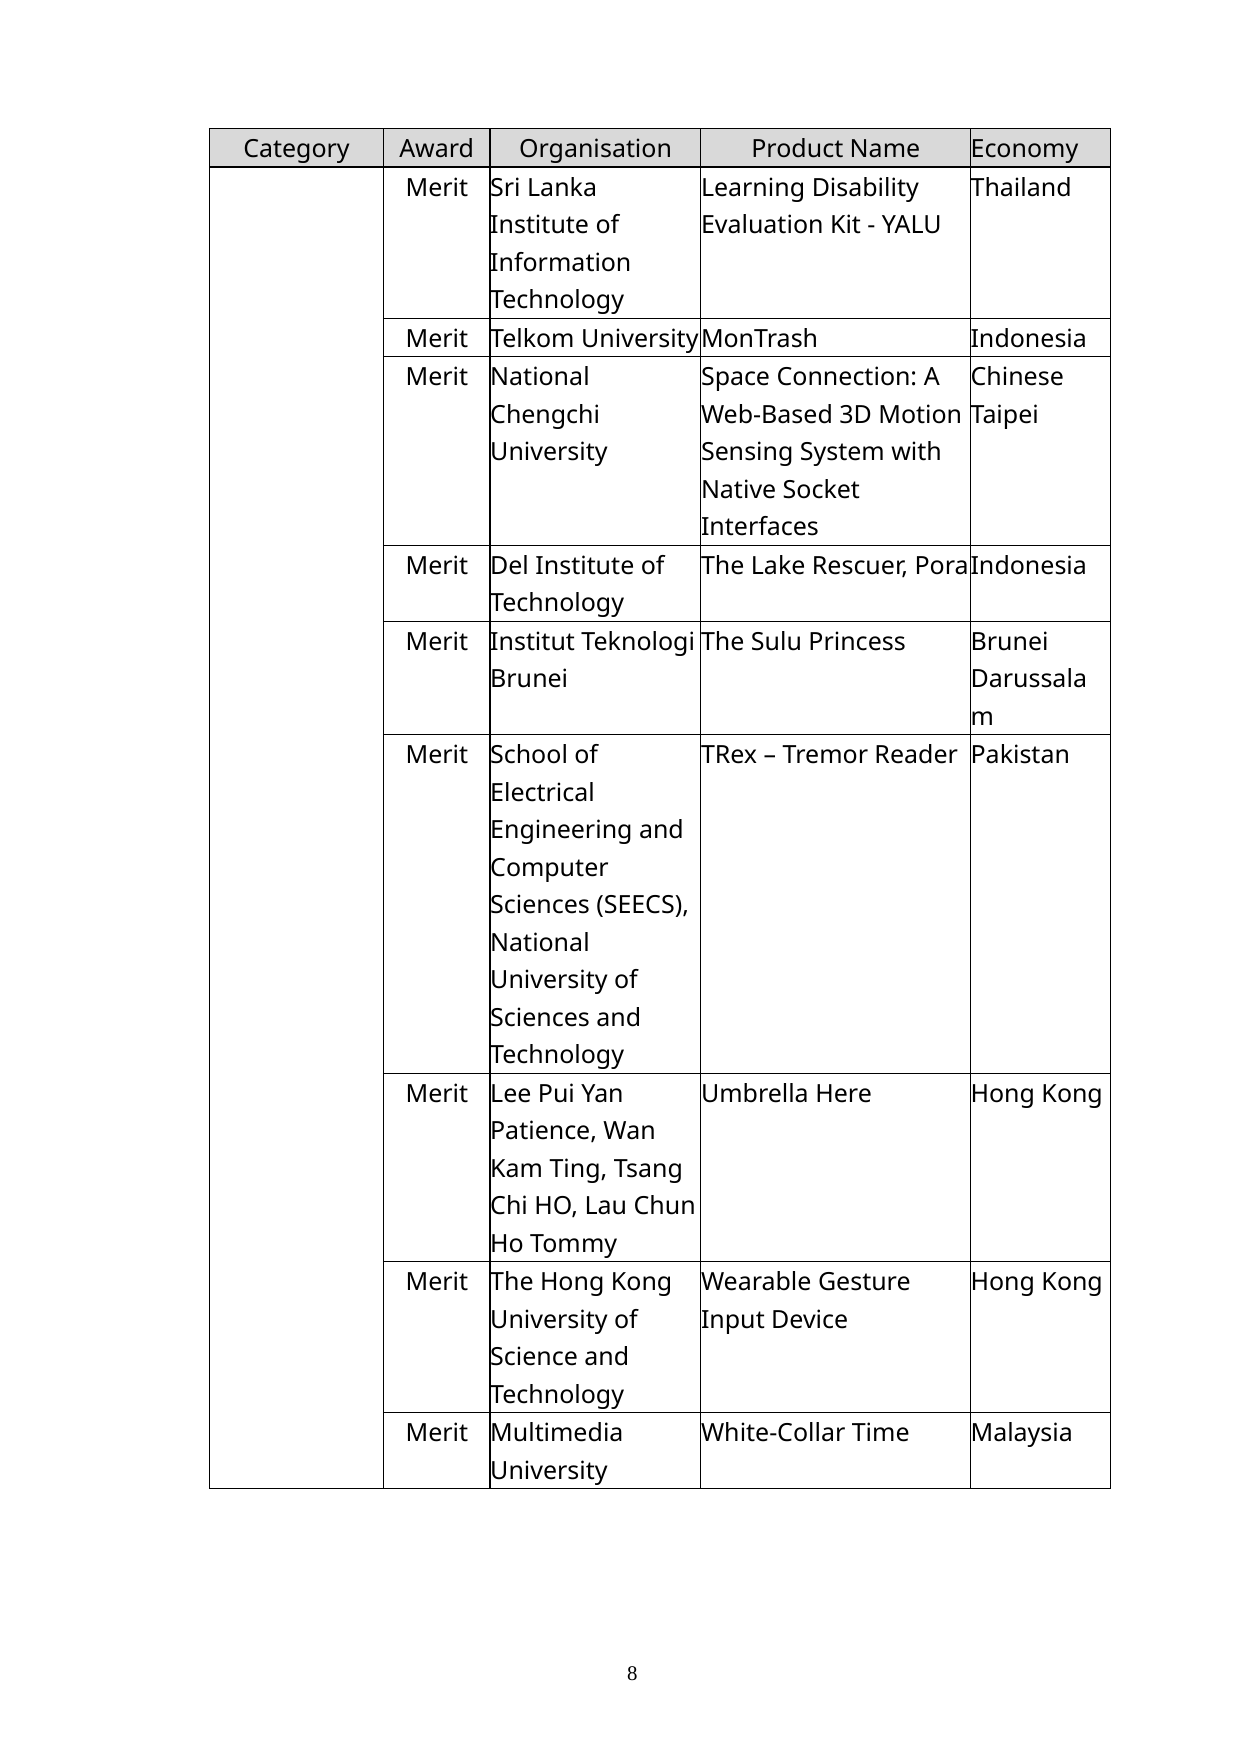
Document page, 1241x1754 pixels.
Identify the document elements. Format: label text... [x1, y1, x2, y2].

table_cell Thailand [971, 168, 1110, 317]
table_cell The Sulu Princess [701, 622, 970, 734]
table_cell Hong Kong [971, 1262, 1110, 1412]
table_cell Merit [384, 546, 489, 621]
table_cell Merit [384, 1074, 489, 1261]
table_cell The Hong Kong University of Science and Technology [491, 1262, 700, 1412]
table_header Product Name [701, 129, 970, 166]
table_cell [210, 168, 383, 1488]
table_cell Merit [384, 1262, 489, 1412]
table_cell Pakistan [971, 735, 1110, 1073]
table_cell Lee Pui Yan Patience, Wan Kam Ting, Tsang Chi HO, Lau Chun Ho Tommy [491, 1074, 700, 1261]
table_header Award [384, 129, 489, 166]
table_cell National Chengchi University [491, 357, 700, 544]
table_cell White-Collar Time [701, 1413, 970, 1488]
table_cell Institut Teknologi Brunei [491, 622, 700, 734]
table_cell Multimedia University [491, 1413, 700, 1488]
table_cell Indonesia [971, 319, 1110, 356]
table_cell Malaysia [971, 1413, 1110, 1488]
table_header Category [210, 129, 383, 166]
table_cell Sri Lanka Institute of Information Technology [491, 168, 700, 317]
table_cell Merit [384, 357, 489, 544]
table_cell Chinese Taipei [971, 357, 1110, 544]
table_cell MonTrash [701, 319, 970, 356]
table_cell Telkom University [491, 319, 700, 356]
table_cell Merit [384, 1413, 489, 1488]
table_cell TRex – Tremor Reader [701, 735, 970, 1073]
table_cell Merit [384, 319, 489, 356]
table_cell School of Electrical Engineering and Computer Sciences (SEECS), National University of Sciences and Technology [491, 735, 700, 1073]
table_cell Wearable Gesture Input Device [701, 1262, 970, 1412]
table_cell Merit [384, 735, 489, 1073]
table_header Organisation [491, 129, 700, 166]
table_cell Brunei Darussalam [971, 622, 1110, 734]
table_header Economy [971, 129, 1110, 166]
table_cell Hong Kong [971, 1074, 1110, 1261]
table_cell Indonesia [971, 546, 1110, 621]
table_cell Merit [384, 622, 489, 734]
table_cell Merit [384, 168, 489, 317]
table_cell Learning Disability Evaluation Kit - YALU [701, 168, 970, 317]
table_cell Umbrella Here [701, 1074, 970, 1261]
table_cell The Lake Rescuer, Pora [701, 546, 970, 621]
table_cell Del Institute of Technology [491, 546, 700, 621]
table_cell Space Connection: A Web-Based 3D Motion Sensing System with Native Socket Interfaces [701, 357, 970, 544]
